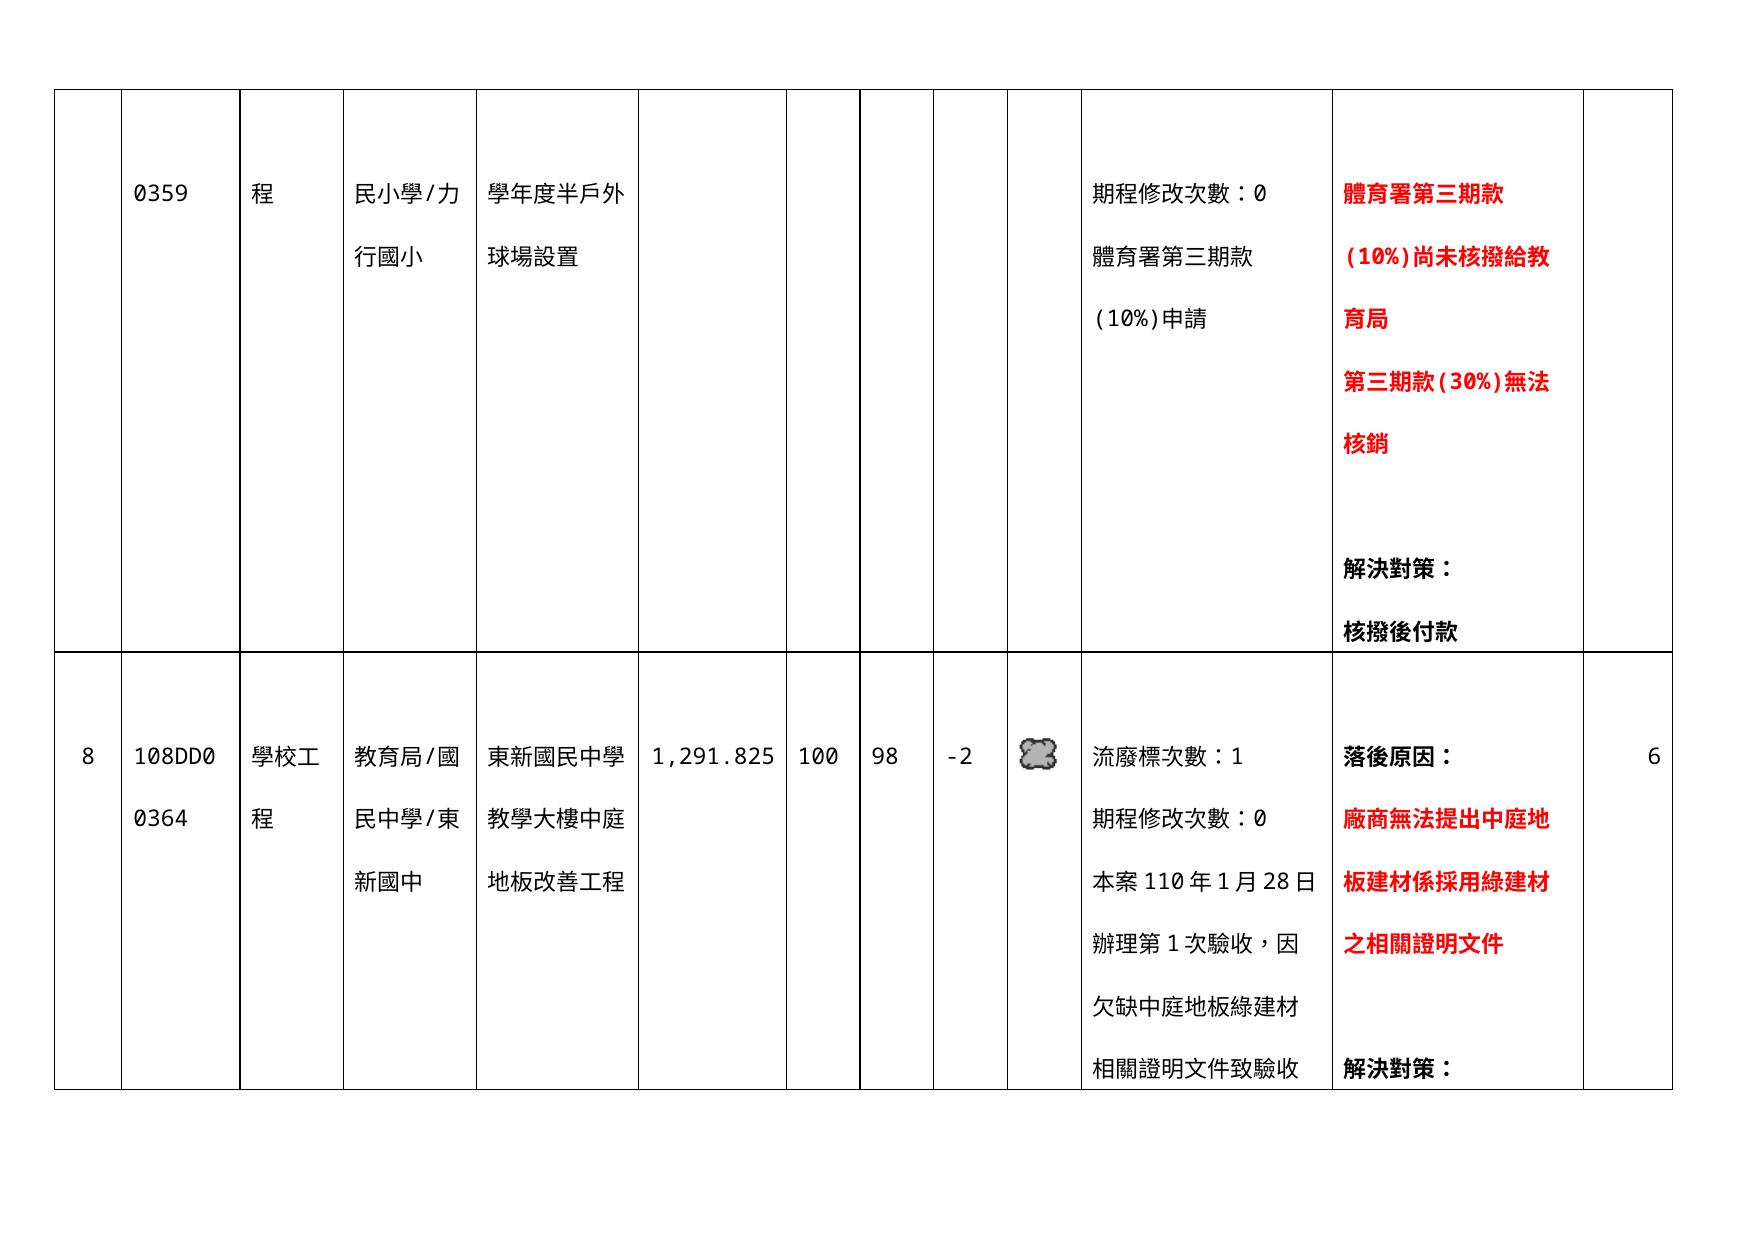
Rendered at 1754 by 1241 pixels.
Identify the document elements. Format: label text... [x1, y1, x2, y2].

table_cell 8 [55, 653, 121, 1089]
table_cell 6 [1584, 653, 1672, 1089]
table_cell 100 [787, 653, 859, 1089]
table_cell [1008, 653, 1081, 1089]
table_cell [639, 90, 786, 651]
table_cell 0359 [122, 90, 239, 651]
table_cell [934, 90, 1007, 651]
table_cell [787, 90, 859, 651]
table_cell 期程修改次數：0 體育署第三期款(10%)申請 [1082, 90, 1332, 651]
table_cell 東新國民中學教學大樓中庭地板改善工程 [477, 653, 638, 1089]
table_cell [1584, 90, 1672, 651]
table_cell 體育署第三期款(10%)尚未核撥給教育局 第三期款(30%)無法核銷 解決對策： 核撥後付款 [1333, 90, 1583, 651]
table_cell 流廢標次數：1 期程修改次數：0 本案110年1月28日辦理第1次驗收，因欠缺中庭地板綠建材相關證明文件致驗收 [1082, 653, 1332, 1089]
table_cell 落後原因： 廠商無法提出中庭地板建材係採用綠建材之相關證明文件 解決對策： [1333, 653, 1583, 1089]
table_cell 108DD00364 [122, 653, 239, 1089]
table_cell [55, 90, 121, 651]
table_cell [861, 90, 933, 651]
table_cell 學校工程 [241, 653, 343, 1089]
table_cell 程 [241, 90, 343, 651]
table_cell 教育局/國民中學/東新國中 [344, 653, 476, 1089]
table_header [1673, 89, 1695, 1090]
table_cell 民小學/力行國小 [344, 90, 476, 651]
table_cell 學年度半戶外球場設置 [477, 90, 638, 651]
table_cell -2 [934, 653, 1007, 1089]
table_cell [1008, 90, 1081, 651]
table_cell 1,291.825 [639, 653, 786, 1089]
table_cell 98 [861, 653, 933, 1089]
